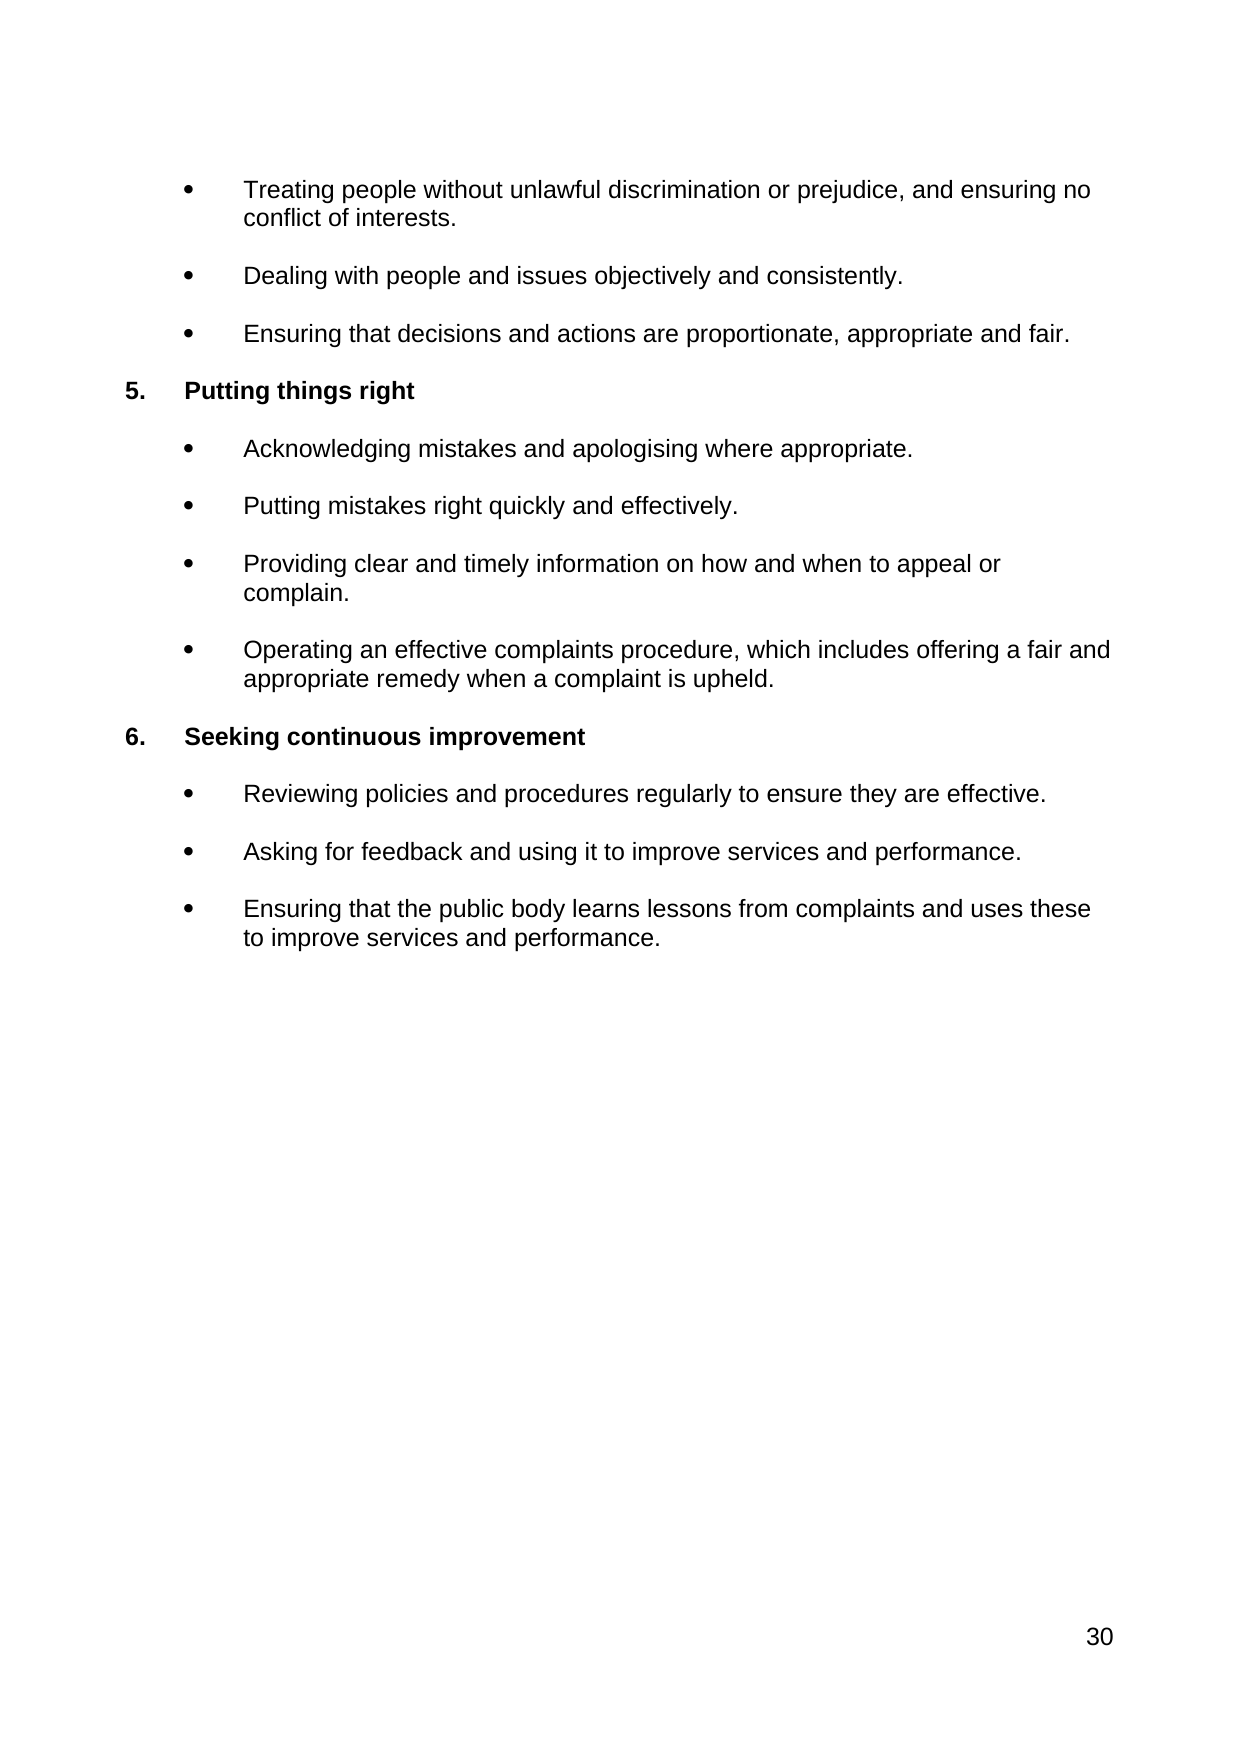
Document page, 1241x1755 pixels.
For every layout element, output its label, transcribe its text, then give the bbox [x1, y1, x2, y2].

list Asking for feedback and using it to improve services and performance. [184, 837, 1113, 866]
list Acknowledging mistakes and apologising where appropriate. [184, 434, 1113, 462]
list Reviewing policies and procedures regularly to ensure they are effective. [184, 779, 1113, 808]
list Ensuring that the public body learns lessons from complaints and uses these to improve services and performance. [184, 894, 1113, 952]
list Ensuring that decisions and actions are proportionate, appropriate and fair. [184, 318, 1113, 347]
list Treating people without unlawful discrimination or prejudice, and ensuring no conflict of interests. [184, 174, 1113, 232]
list Operating an effective complaints procedure, which includes offering a fair and appropriate remedy when a complaint is upheld. [184, 635, 1113, 693]
list Dealing with people and issues objectively and consistently. [184, 261, 1113, 290]
list Providing clear and timely information on how and when to appeal or complain. [184, 549, 1113, 606]
list Putting mistakes right quickly and effectively. [184, 491, 1113, 520]
text 5. Putting things right [125, 376, 1113, 405]
text 6. Seeking continuous improvement [125, 722, 1113, 750]
